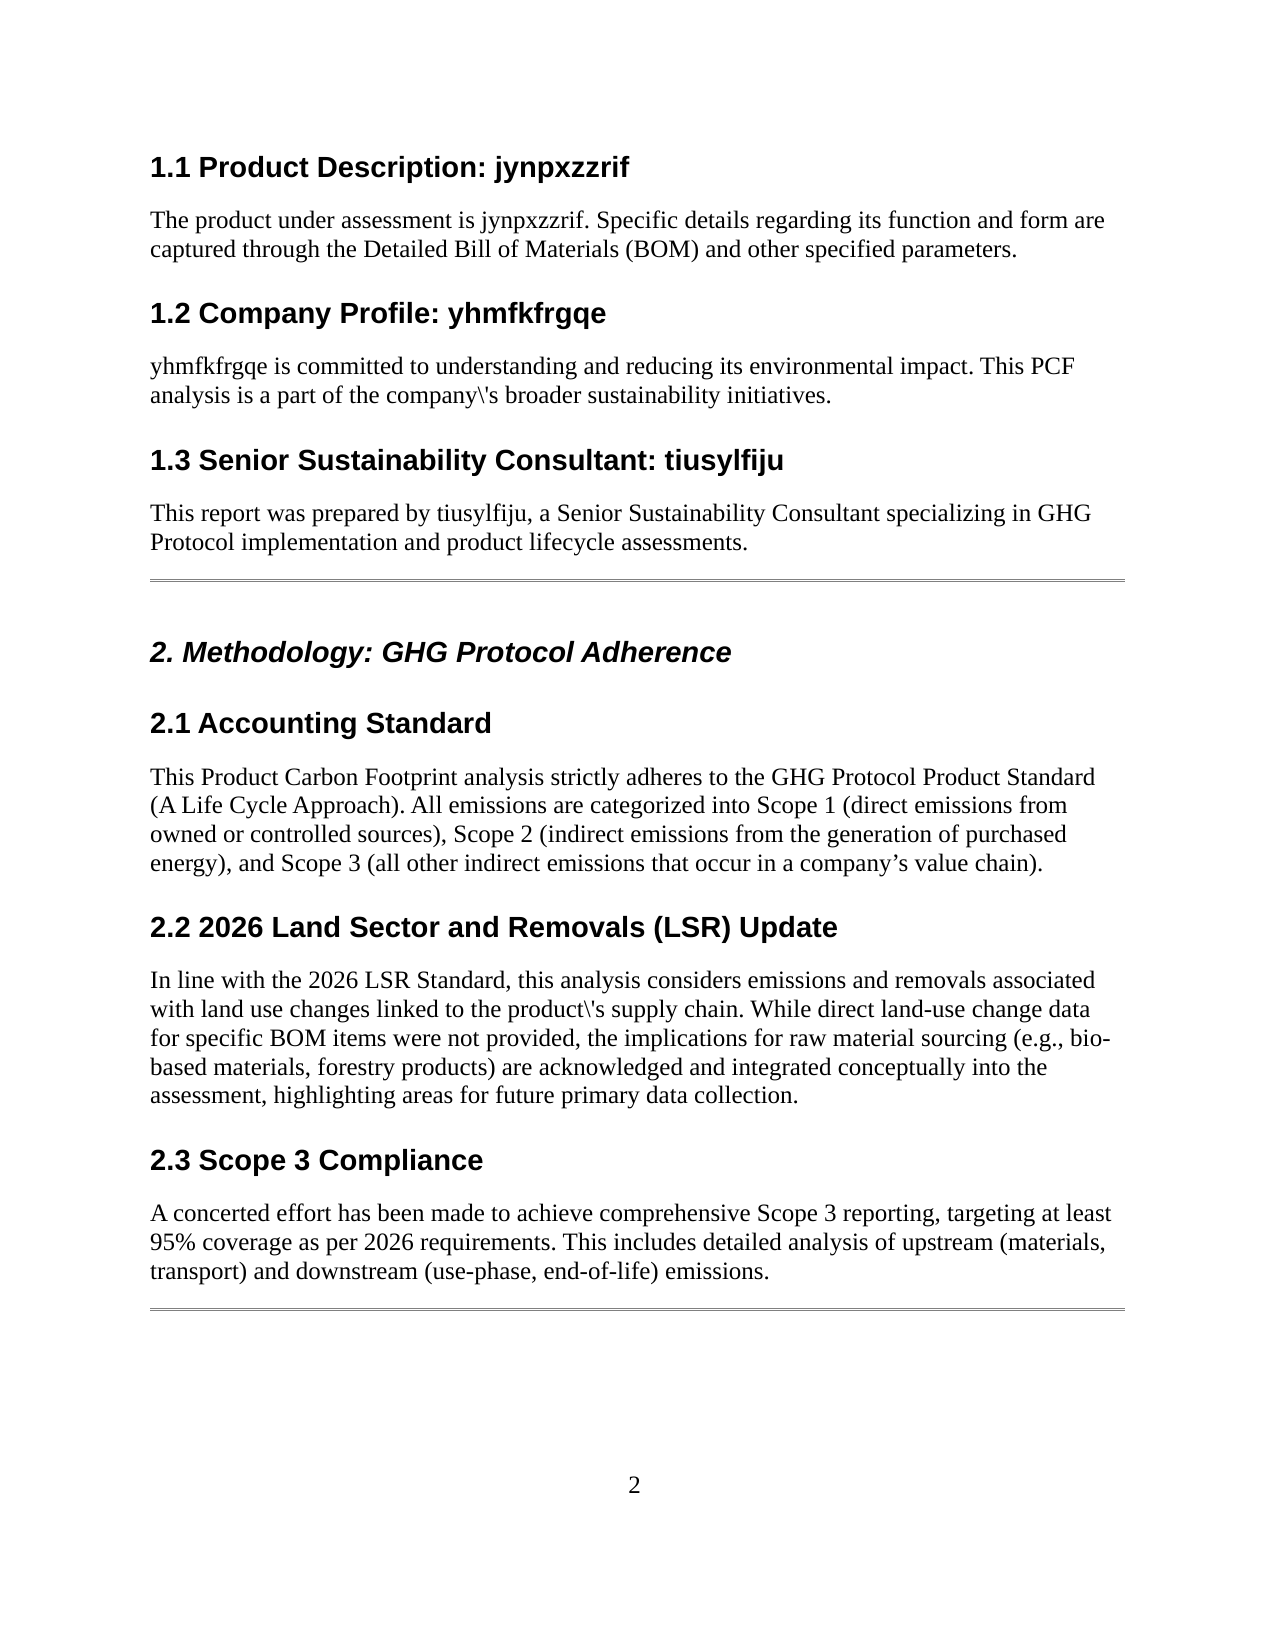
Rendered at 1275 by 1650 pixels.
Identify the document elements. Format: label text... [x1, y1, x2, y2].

text In line with the 2026 LSR Standard, this analysis considers emissions and removals associated with land use changes linked to the product\'s supply chain. While direct land-use change data for specific BOM items were not provided, the implications for raw material sourcing (e.g., bio-based materials, forestry products) are acknowledged and integrated conceptually into the assessment, highlighting areas for future primary data collection. [150, 966, 1125, 1109]
text This report was prepared by tiusylfiju, a Senior Sustainability Consultant specializing in GHG Protocol implementation and product lifecycle assessments. [150, 498, 1125, 555]
text yhmfkfrgqe is committed to understanding and reducing its environmental impact. This PCF analysis is a part of the company\'s broader sustainability initiatives. [150, 351, 1125, 409]
subtitle 2. Methodology: GHG Protocol Adherence [150, 636, 1125, 669]
subtitle 1.1 Product Description: jynpxzzrif [150, 150, 1125, 183]
text A concerted effort has been made to achieve comprehensive Scope 3 reporting, targeting at least 95% coverage as per 2026 requirements. This includes detailed analysis of upstream (materials, transport) and downstream (use-phase, end-of-life) emissions. [150, 1198, 1125, 1284]
subtitle 1.2 Company Profile: yhmfkfrgqe [150, 296, 1125, 330]
text The product under assessment is jynpxzzrif. Specific details regarding its function and form are captured through the Detailed Bill of Materials (BOM) and other specified parameters. [150, 205, 1125, 262]
subtitle 1.3 Senior Sustainability Consultant: tiusylfiju [150, 443, 1125, 476]
subtitle 2.2 2026 Land Sector and Removals (LSR) Update [150, 911, 1125, 944]
subtitle 2.1 Accounting Standard [150, 707, 1125, 740]
text This Product Carbon Footprint analysis strictly adheres to the GHG Protocol Product Standard (A Life Cycle Approach). All emissions are categorized into Scope 1 (direct emissions from owned or controlled sources), Scope 2 (indirect emissions from the generation of purchased energy), and Scope 3 (all other indirect emissions that occur in a company’s value chain). [150, 762, 1125, 877]
subtitle 2.3 Scope 3 Compliance [150, 1143, 1125, 1177]
